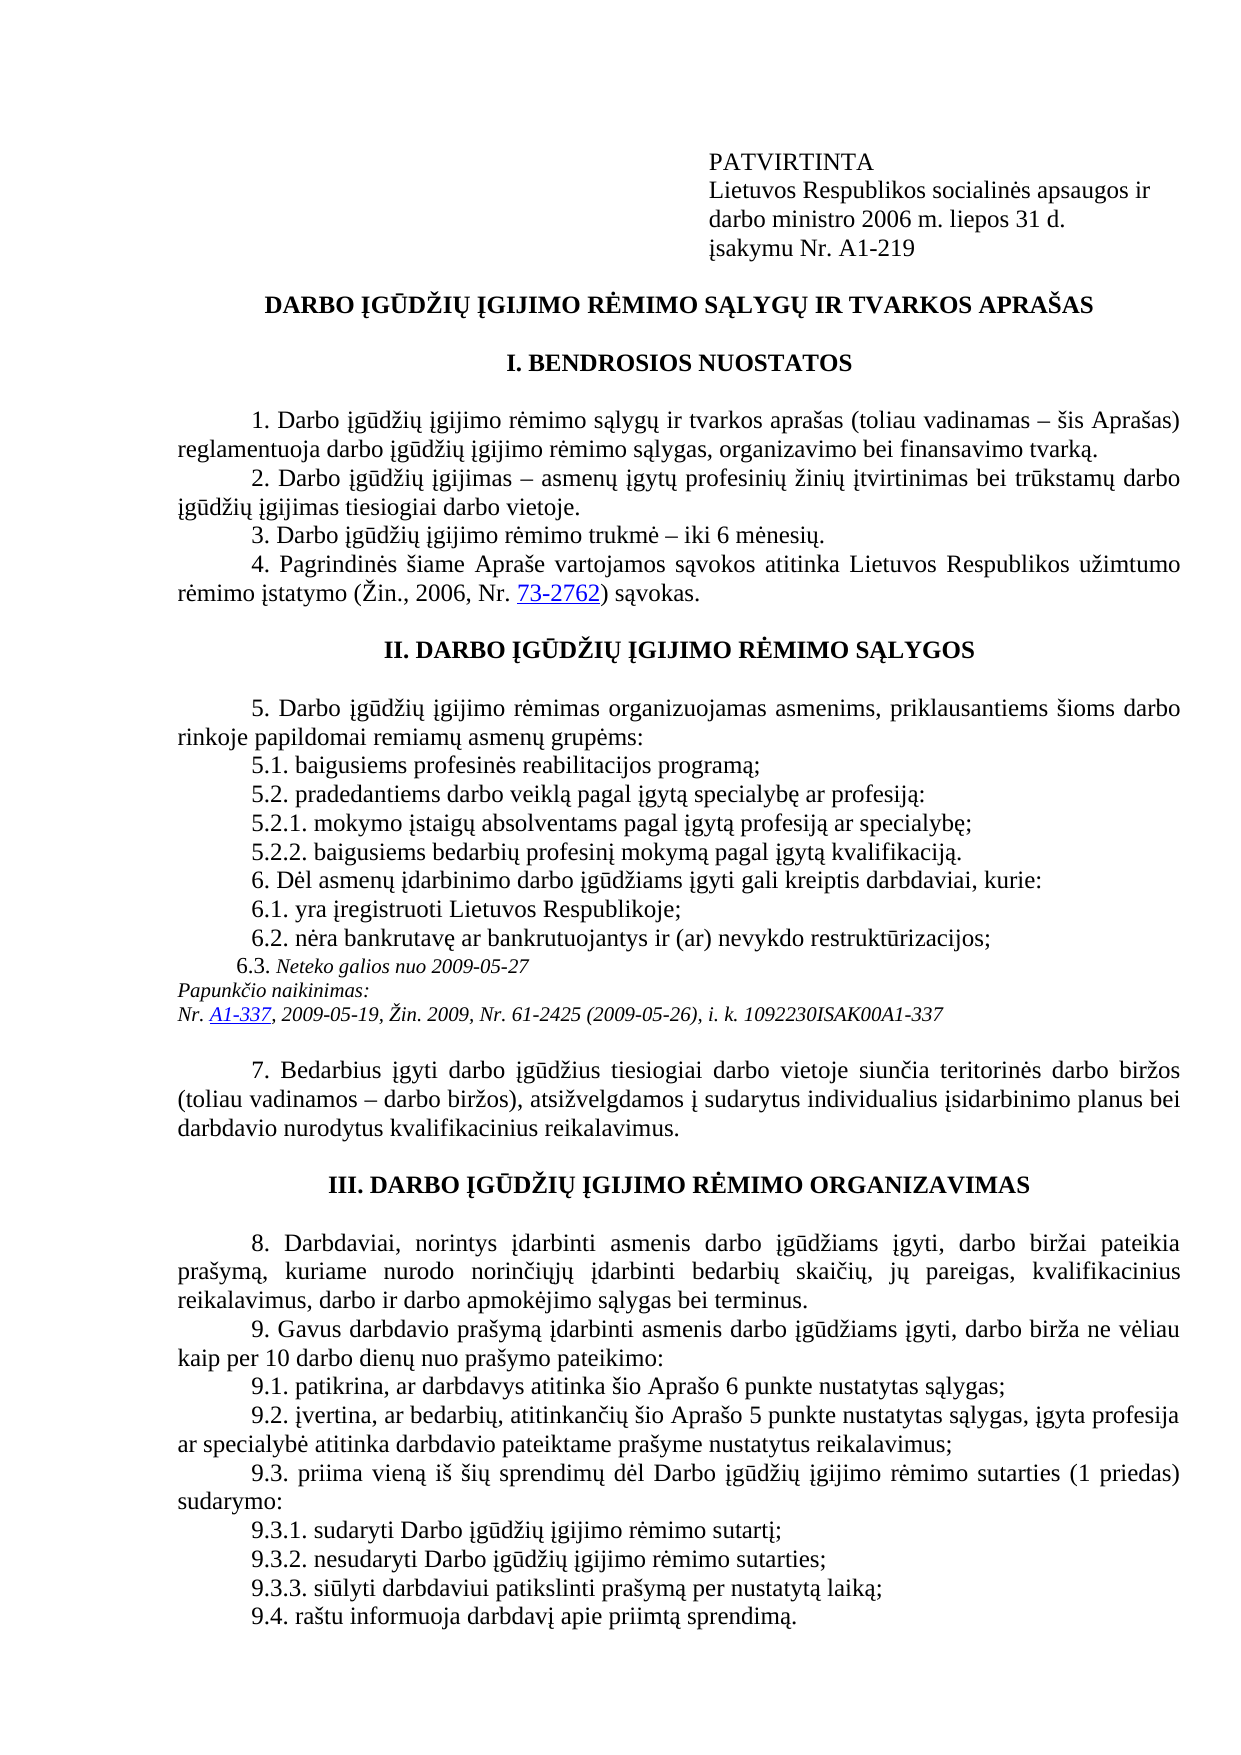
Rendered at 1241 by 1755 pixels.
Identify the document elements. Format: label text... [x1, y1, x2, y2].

text 9.3.1. sudaryti Darbo įgūdžių įgijimo rėmimo sutartį; [177, 1515, 1181, 1544]
text 2. Darbo įgūdžių įgijimas – asmenų įgytų profesinių žinių įtvirtinimas bei trūkstamų darbo įgūdžių įgijimas tiesiogiai darbo vietoje. [177, 463, 1181, 521]
text 1. Darbo įgūdžių įgijimo rėmimo sąlygų ir tvarkos aprašas (toliau vadinamas – šis Aprašas) reglamentuoja darbo įgūdžių įgijimo rėmimo sąlygas, organizavimo bei finansavimo tvarką. [177, 406, 1181, 463]
text 9.2. įvertina, ar bedarbių, atitinkančių šio Aprašo 5 punkte nustatytas sąlygas, įgyta profesija ar specialybė atitinka darbdavio pateiktame prašyme nustatytus reikalavimus; [177, 1400, 1181, 1458]
text 8. Darbdaviai, norintys įdarbinti asmenis darbo įgūdžiams įgyti, darbo biržai pateikia prašymą, kuriame nurodo norinčiųjų įdarbinti bedarbių skaičių, jų pareigas, kvalifikacinius reikalavimus, darbo ir darbo apmokėjimo sąlygas bei terminus. [177, 1228, 1181, 1314]
text PATVIRTINTA [177, 147, 1181, 176]
text I. BENDROSIOS NUOSTATOS [177, 348, 1181, 377]
text 9.3.2. nesudaryti Darbo įgūdžių įgijimo rėmimo sutarties; [177, 1544, 1181, 1573]
text 3. Darbo įgūdžių įgijimo rėmimo trukmė – iki 6 mėnesių. [177, 521, 1181, 549]
text įsakymu Nr. A1-219 [177, 233, 1181, 262]
text 5.1. baigusiems profesinės reabilitacijos programą; [177, 751, 1181, 779]
text 9.1. patikrina, ar darbdavys atitinka šio Aprašo 6 punkte nustatytas sąlygas; [177, 1371, 1181, 1400]
text III. DARBO ĮGŪDŽIŲ ĮGIJIMO RĖMIMO ORGANIZAVIMAS [177, 1170, 1181, 1199]
text 9.4. raštu informuoja darbdavį apie priimtą sprendimą. [177, 1601, 1181, 1630]
text 9.3. priima vieną iš šių sprendimų dėl Darbo įgūdžių įgijimo rėmimo sutarties (1 priedas) sudarymo: [177, 1458, 1181, 1515]
text 5.2.2. baigusiems bedarbių profesinį mokymą pagal įgytą kvalifikaciją. [177, 837, 1181, 866]
text II. DARBO ĮGŪDŽIŲ ĮGIJIMO RĖMIMO SĄLYGOS [177, 636, 1181, 664]
text darbo ministro 2006 m. liepos 31 d. [177, 204, 1181, 233]
text 6.3. Neteko galios nuo 2009-05-27 [177, 952, 1181, 978]
text Nr. A1-337, 2009-05-19, Žin. 2009, Nr. 61-2425 (2009-05-26), i. k. 1092230ISAK00A1-337 [177, 1002, 1181, 1026]
text DARBO ĮGŪDŽIŲ ĮGIJIMO RĖMIMO SĄLYGŲ IR TVARKOS APRAŠAS [177, 291, 1181, 319]
text 9. Gavus darbdavio prašymą įdarbinti asmenis darbo įgūdžiams įgyti, darbo birža ne vėliau kaip per 10 darbo dienų nuo prašymo pateikimo: [177, 1314, 1181, 1371]
text 5. Darbo įgūdžių įgijimo rėmimas organizuojamas asmenims, priklausantiems šioms darbo rinkoje papildomai remiamų asmenų grupėms: [177, 693, 1181, 751]
text 9.3.3. siūlyti darbdaviui patikslinti prašymą per nustatytą laiką; [177, 1573, 1181, 1601]
text 7. Bedarbius įgyti darbo įgūdžius tiesiogiai darbo vietoje siunčia teritorinės darbo biržos (toliau vadinamos – darbo biržos), atsižvelgdamos į sudarytus individualius įsidarbinimo planus bei darbdavio nurodytus kvalifikacinius reikalavimus. [177, 1055, 1181, 1141]
text 6.1. yra įregistruoti Lietuvos Respublikoje; [177, 894, 1181, 923]
text Papunkčio naikinimas: [177, 978, 1181, 1002]
text 6. Dėl asmenų įdarbinimo darbo įgūdžiams įgyti gali kreiptis darbdaviai, kurie: [177, 866, 1181, 894]
text 5.2.1. mokymo įstaigų absolventams pagal įgytą profesiją ar specialybę; [177, 808, 1181, 837]
text 6.2. nėra bankrutavę ar bankrutuojantys ir (ar) nevykdo restruktūrizacijos; [177, 923, 1181, 952]
text 5.2. pradedantiems darbo veiklą pagal įgytą specialybę ar profesiją: [177, 779, 1181, 808]
text Lietuvos Respublikos socialinės apsaugos ir [177, 176, 1181, 204]
text 4. Pagrindinės šiame Apraše vartojamos sąvokos atitinka Lietuvos Respublikos užimtumo rėmimo įstatymo (Žin., 2006, Nr. 73-2762) sąvokas. [177, 549, 1181, 607]
